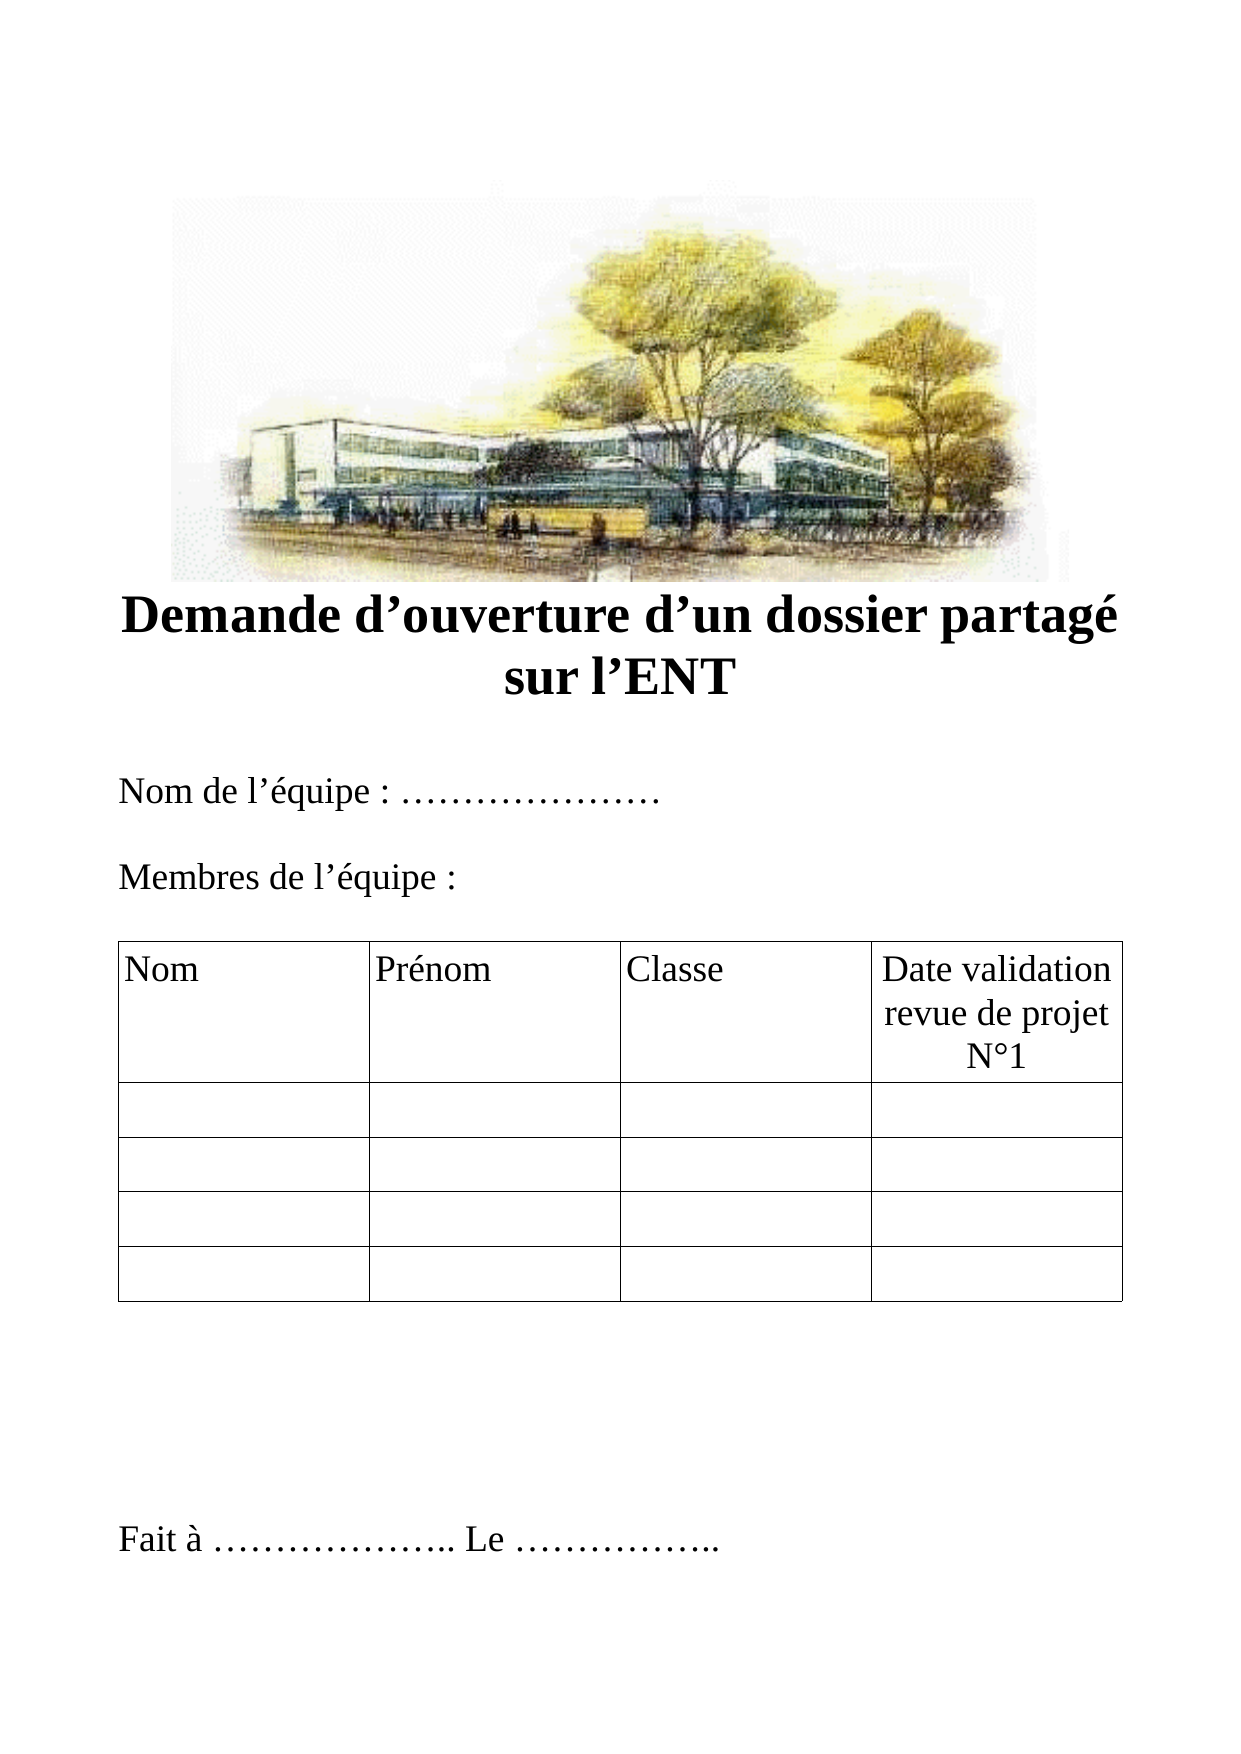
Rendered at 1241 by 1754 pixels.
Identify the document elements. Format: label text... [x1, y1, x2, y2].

table_cell [621, 1138, 871, 1191]
table_cell [872, 1192, 1122, 1246]
text Nom de l’équipe : ………………… [118, 768, 1122, 812]
picture [171, 180, 1070, 582]
table_header Date validation revue de projet N°1 [872, 942, 1122, 1082]
table_cell [370, 1138, 620, 1191]
table_cell [872, 1083, 1122, 1137]
table_header Nom [119, 942, 369, 1082]
table_cell [119, 1247, 369, 1301]
table_header Classe [621, 942, 871, 1082]
table_cell [872, 1247, 1122, 1301]
table_header Prénom [370, 942, 620, 1082]
table_cell [370, 1083, 620, 1137]
table_cell [119, 1083, 369, 1137]
text Demande d’ouverture d’un dossier partagé sur l’ENT [118, 180, 1122, 706]
table_cell [621, 1192, 871, 1246]
table_cell [370, 1192, 620, 1246]
text Membres de l’équipe : [118, 855, 1122, 898]
table_cell [119, 1138, 369, 1191]
table_cell [872, 1138, 1122, 1191]
table_cell [621, 1247, 871, 1301]
table_cell [119, 1192, 369, 1246]
table_cell [370, 1247, 620, 1301]
text Fait à ……………….. Le …………….. [118, 1516, 1122, 1559]
table_cell [621, 1083, 871, 1137]
